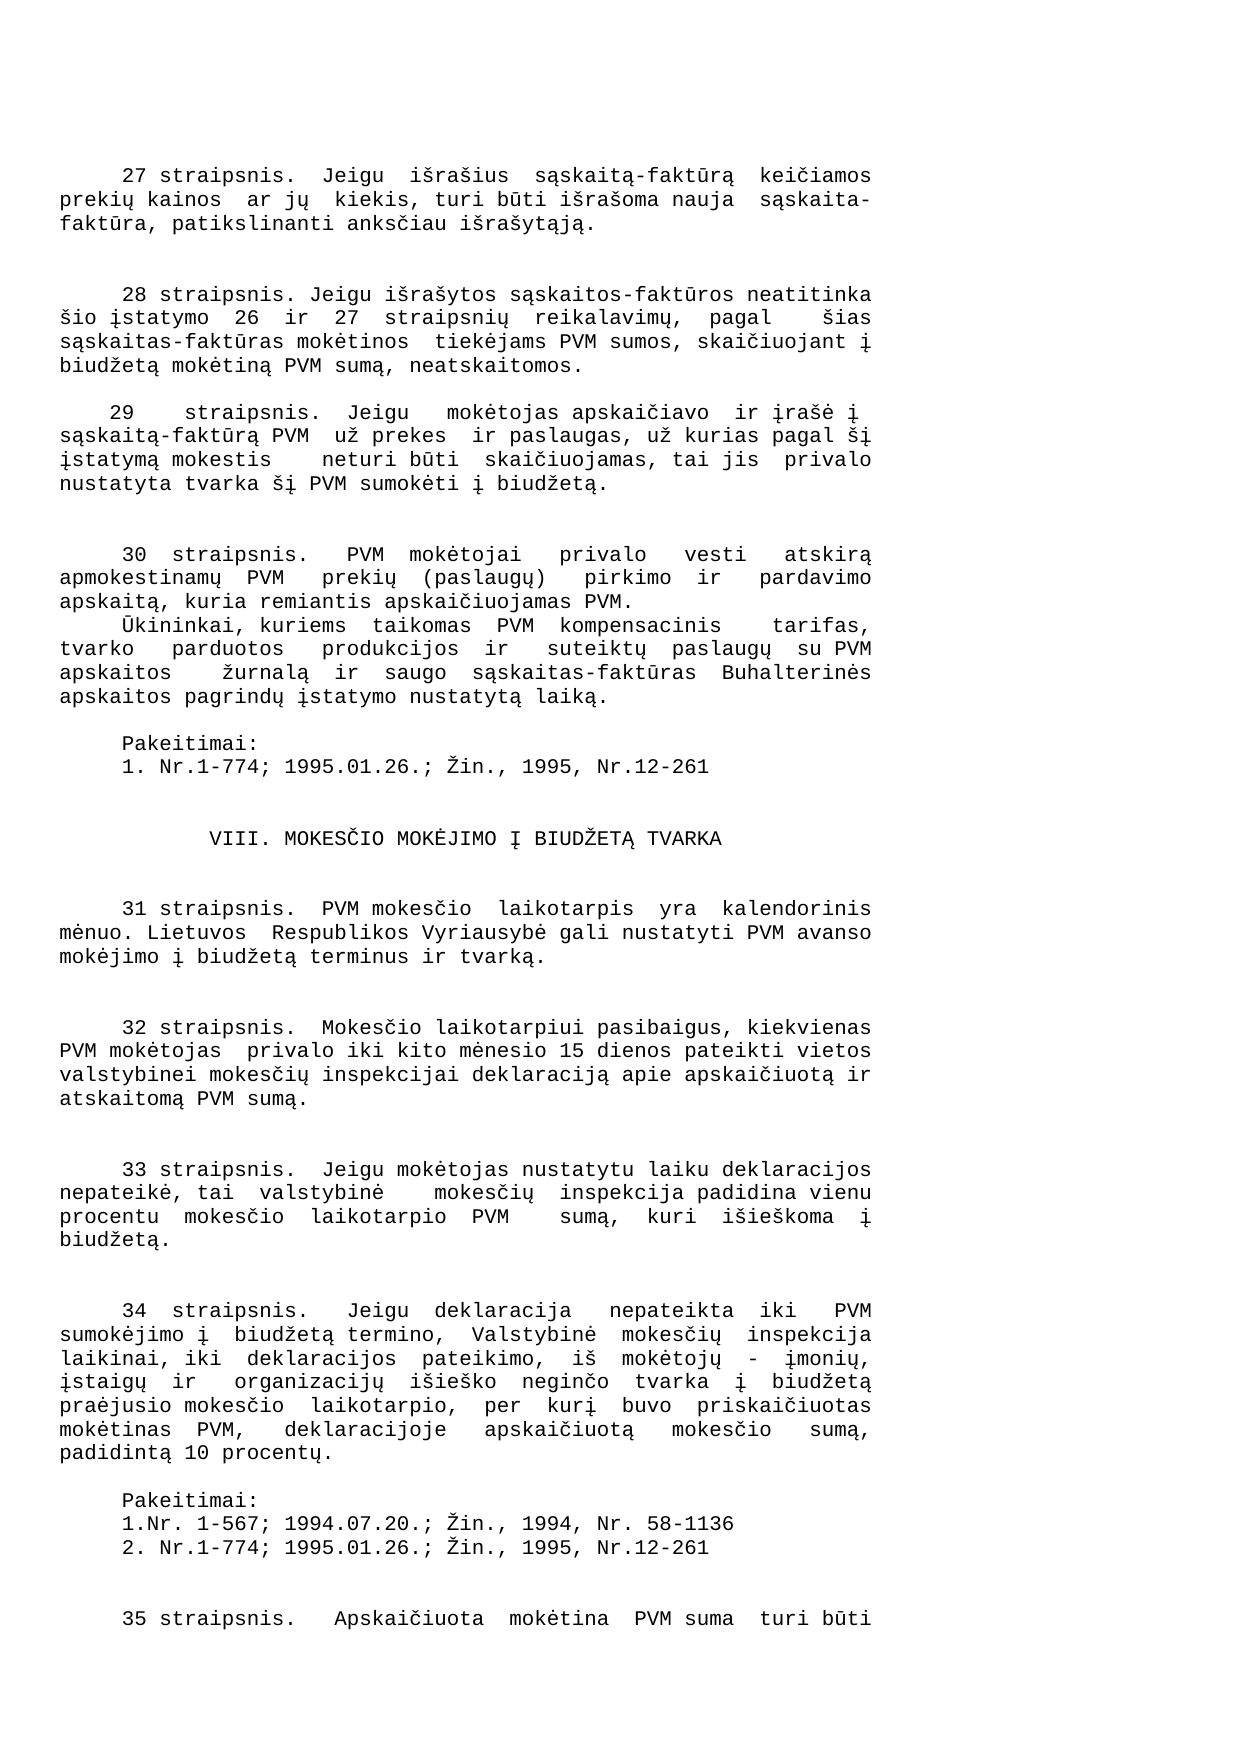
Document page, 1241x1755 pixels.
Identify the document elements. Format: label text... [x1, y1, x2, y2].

text mokėjimo į biudžetą terminus ir tvarką. [59, 946, 1122, 969]
text nustatyta tvarka šį PVM sumokėti į biudžetą. [59, 473, 1122, 496]
text 1.Nr. 1-567; 1994.07.20.; Žin., 1994, Nr. 58-1136 [59, 1513, 1122, 1537]
text nepateikė, tai valstybinė mokesčių inspekcija padidina vienu [59, 1182, 1122, 1206]
text 28 straipsnis. Jeigu išrašytos sąskaitos-faktūros neatitinka [59, 284, 1122, 307]
text Pakeitimai: [59, 733, 1122, 757]
text VIII. MOKESČIO MOKĖJIMO Į BIUDŽETĄ TVARKA [59, 827, 1122, 851]
text sumokėjimo į biudžetą termino, Valstybinė mokesčių inspekcija [59, 1324, 1122, 1348]
text 34 straipsnis. Jeigu deklaracija nepateikta iki PVM [59, 1300, 1122, 1324]
text PVM mokėtojas privalo iki kito mėnesio 15 dienos pateikti vietos [59, 1040, 1122, 1064]
text 33 straipsnis. Jeigu mokėtojas nustatytu laiku deklaracijos [59, 1158, 1122, 1182]
text apskaitą, kuria remiantis apskaičiuojamas PVM. [59, 591, 1122, 615]
text 27 straipsnis. Jeigu išrašius sąskaitą-faktūrą keičiamos [59, 165, 1122, 189]
text tvarko parduotos produkcijos ir suteiktų paslaugų su PVM [59, 638, 1122, 662]
text procentu mokesčio laikotarpio PVM sumą, kuri išieškoma į [59, 1206, 1122, 1229]
text biudžetą mokėtiną PVM sumą, neatskaitomos. [59, 354, 1122, 378]
text padidintą 10 procentų. [59, 1442, 1122, 1466]
text 35 straipsnis. Apskaičiuota mokėtina PVM suma turi būti [59, 1608, 1122, 1631]
text valstybinei mokesčių inspekcijai deklaraciją apie apskaičiuotą ir [59, 1064, 1122, 1088]
text 1. Nr.1-774; 1995.01.26.; Žin., 1995, Nr.12-261 [59, 757, 1122, 780]
text prekių kainos ar jų kiekis, turi būti išrašoma nauja sąskaita- [59, 189, 1122, 213]
text 29 straipsnis. Jeigu mokėtojas apskaičiavo ir įrašė į [59, 402, 1122, 426]
text laikinai, iki deklaracijos pateikimo, iš mokėtojų - įmonių, [59, 1348, 1122, 1371]
text atskaitomą PVM sumą. [59, 1088, 1122, 1111]
text 30 straipsnis. PVM mokėtojai privalo vesti atskirą [59, 544, 1122, 567]
text Pakeitimai: [59, 1489, 1122, 1513]
text apskaitos žurnalą ir saugo sąskaitas-faktūras Buhalterinės [59, 662, 1122, 686]
text mokėtinas PVM, deklaracijoje apskaičiuotą mokesčio sumą, [59, 1419, 1122, 1442]
text sąskaitas-faktūras mokėtinos tiekėjams PVM sumos, skaičiuojant į [59, 331, 1122, 354]
text apskaitos pagrindų įstatymo nustatytą laiką. [59, 686, 1122, 709]
text 2. Nr.1-774; 1995.01.26.; Žin., 1995, Nr.12-261 [59, 1537, 1122, 1561]
text 32 straipsnis. Mokesčio laikotarpiui pasibaigus, kiekvienas [59, 1017, 1122, 1040]
text Ūkininkai, kuriems taikomas PVM kompensacinis tarifas, [59, 615, 1122, 638]
text biudžetą. [59, 1229, 1122, 1253]
text įstatymą mokestis neturi būti skaičiuojamas, tai jis privalo [59, 449, 1122, 473]
text faktūra, patikslinanti anksčiau išrašytąją. [59, 213, 1122, 236]
text šio įstatymo 26 ir 27 straipsnių reikalavimų, pagal šias [59, 307, 1122, 331]
text praėjusio mokesčio laikotarpio, per kurį buvo priskaičiuotas [59, 1395, 1122, 1419]
text įstaigų ir organizacijų išieško neginčo tvarka į biudžetą [59, 1371, 1122, 1395]
text 31 straipsnis. PVM mokesčio laikotarpis yra kalendorinis [59, 898, 1122, 922]
text sąskaitą-faktūrą PVM už prekes ir paslaugas, už kurias pagal šį [59, 426, 1122, 449]
text mėnuo. Lietuvos Respublikos Vyriausybė gali nustatyti PVM avanso [59, 922, 1122, 946]
text apmokestinamų PVM prekių (paslaugų) pirkimo ir pardavimo [59, 567, 1122, 591]
